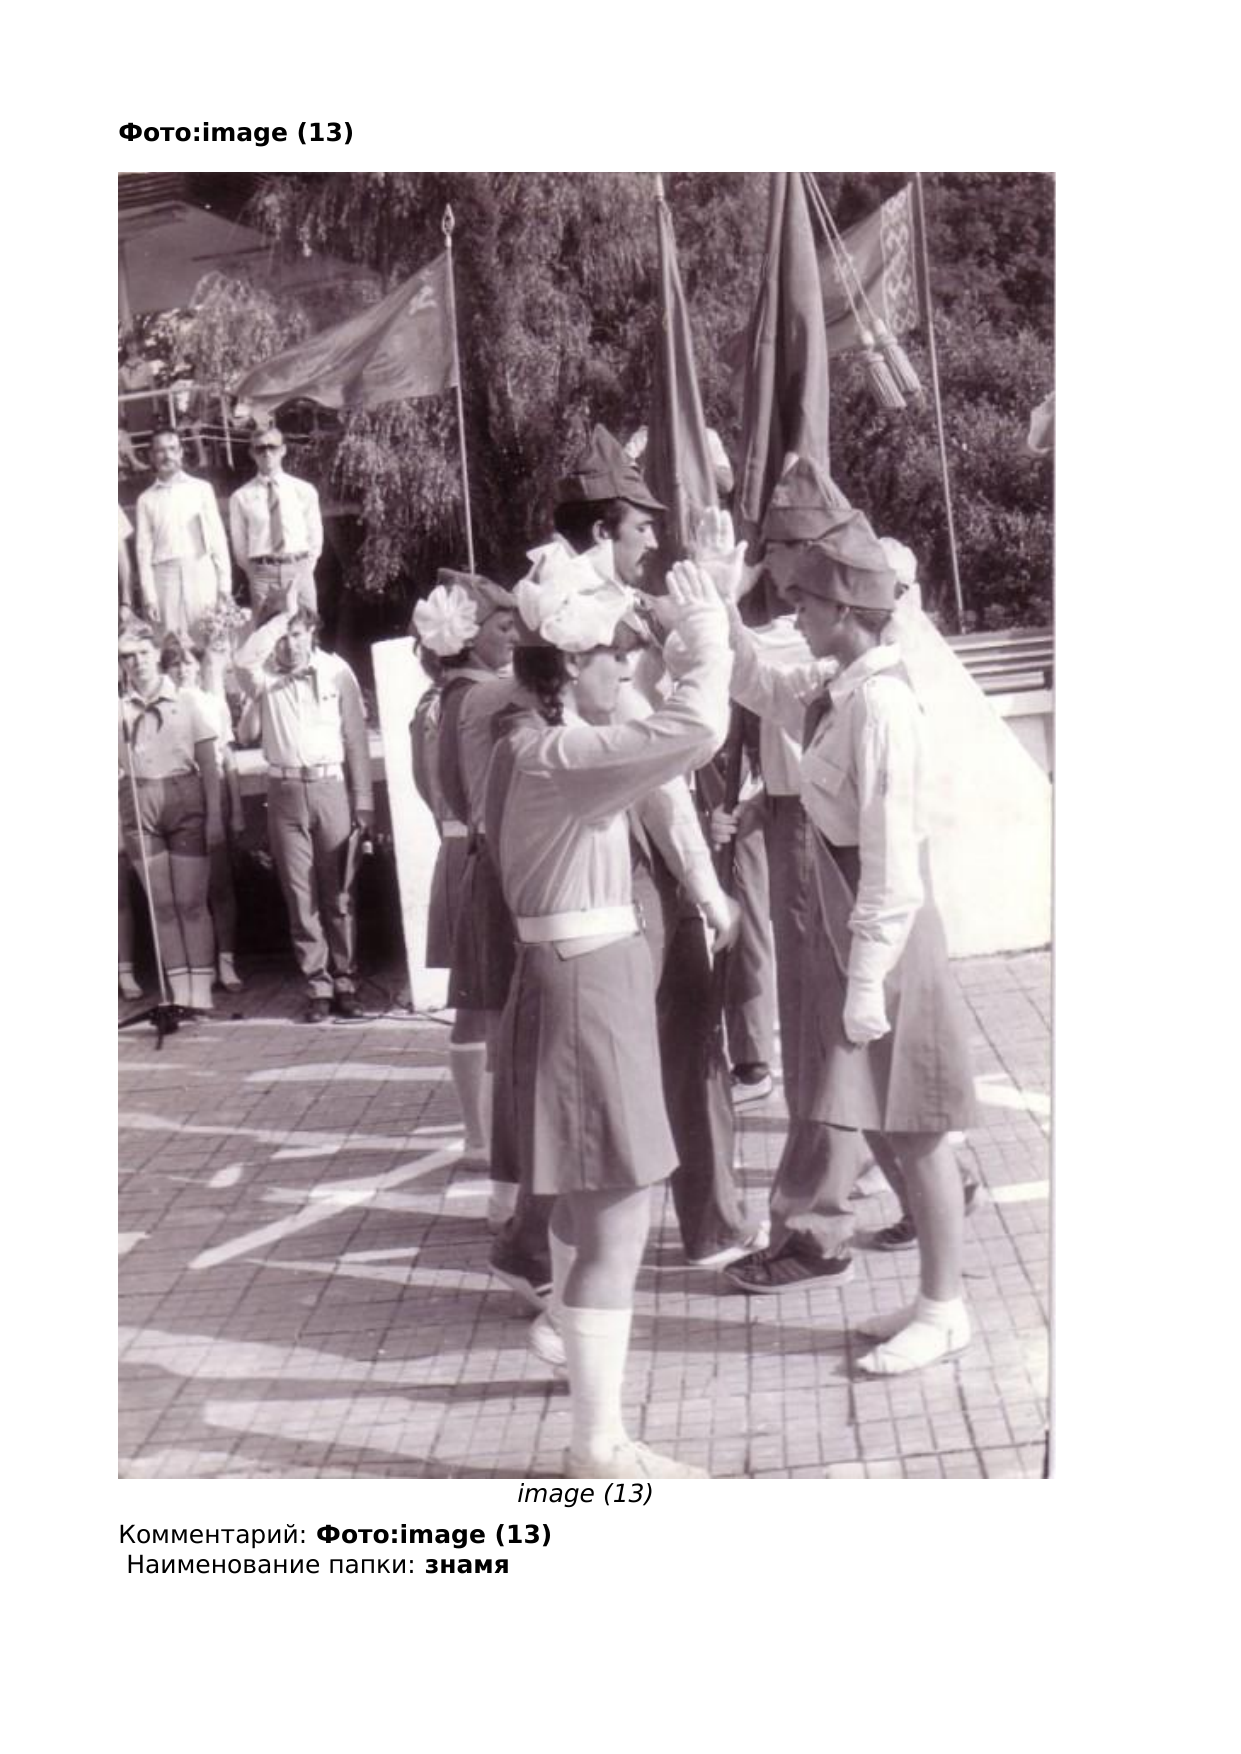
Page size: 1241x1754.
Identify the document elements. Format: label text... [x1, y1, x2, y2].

subtitle Фото:image (13) [118, 118, 1122, 147]
picture [118, 172, 1056, 1479]
text Комментарий: Фото:image (13) Наименование папки: знамя [118, 1521, 1122, 1608]
text image (13) [118, 1479, 1056, 1508]
